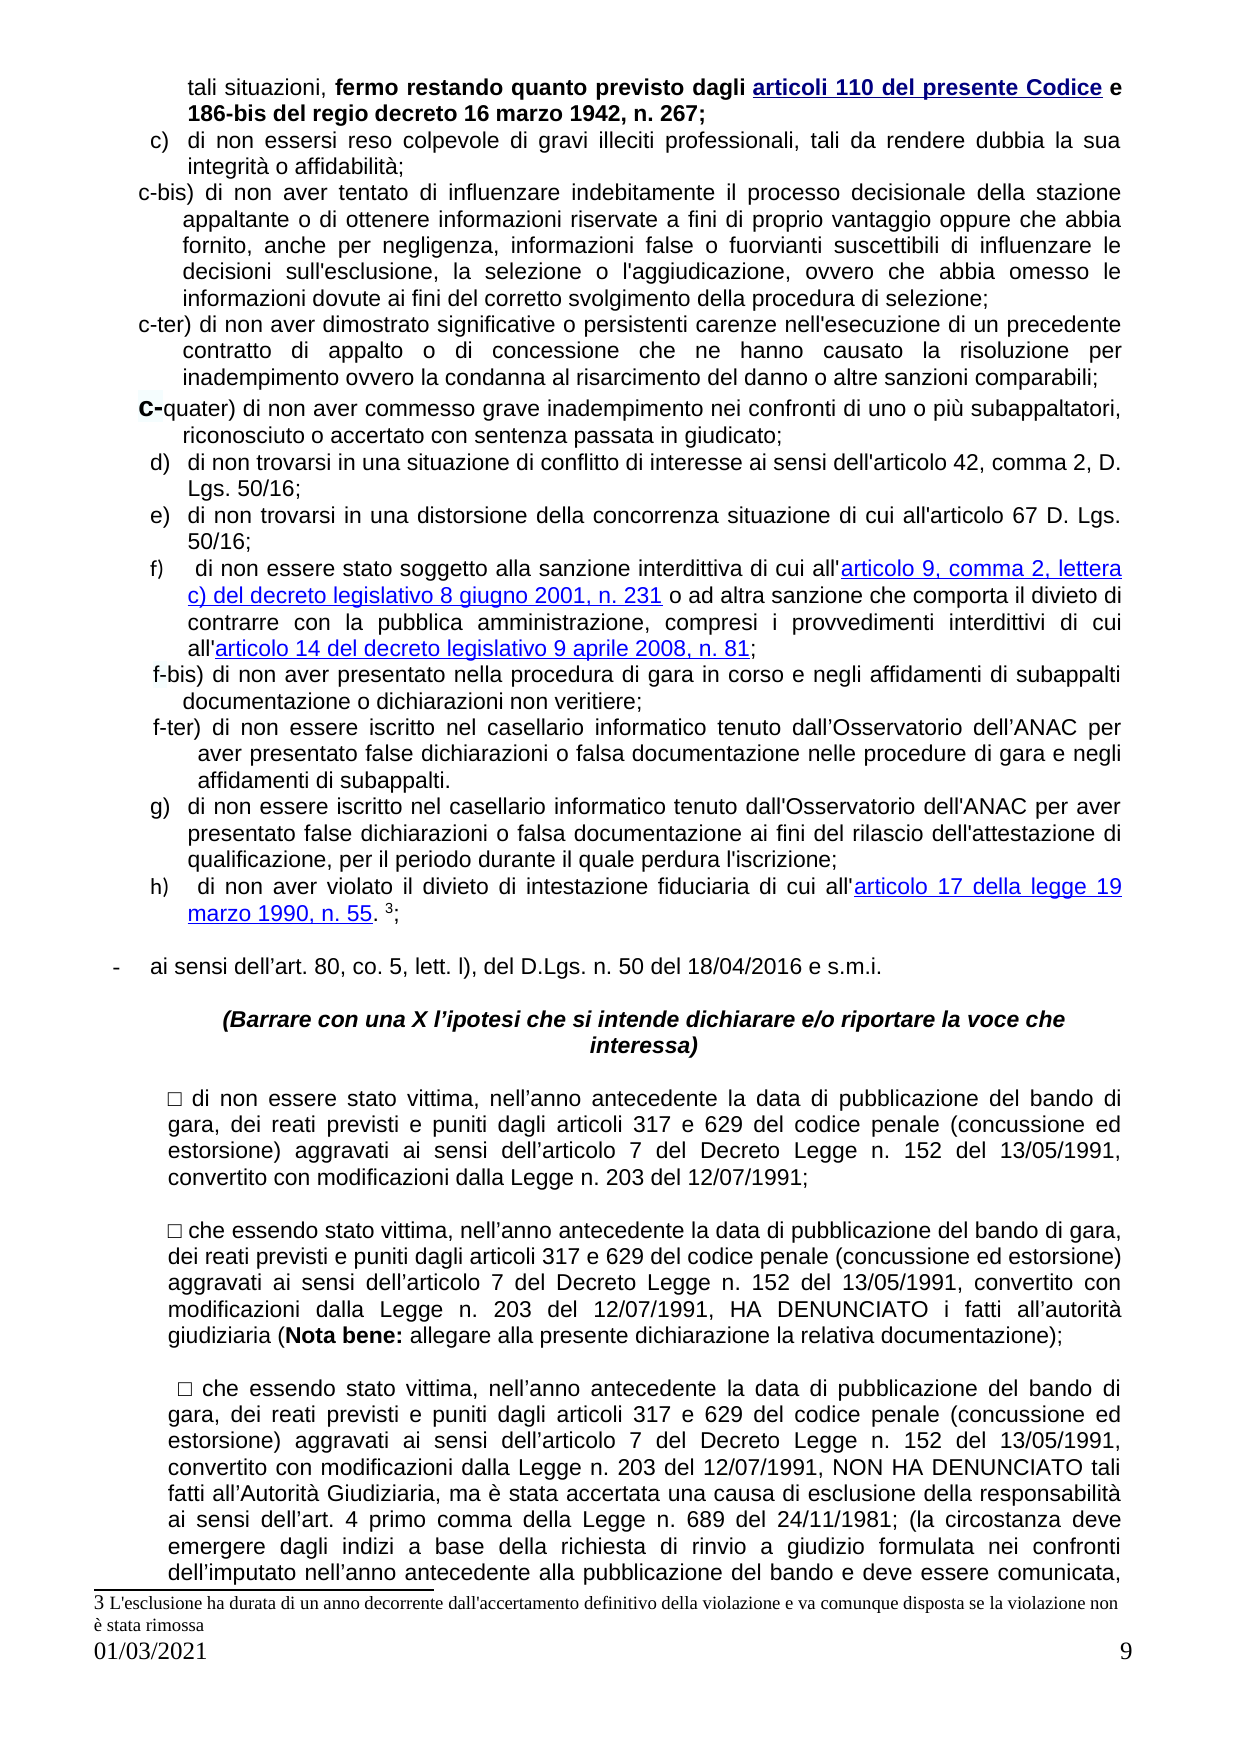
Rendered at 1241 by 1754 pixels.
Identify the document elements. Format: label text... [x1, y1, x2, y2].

list di non essere iscritto nel casellario informatico tenuto dall'Osservatorio dell'ANAC per aver presentato false dichiarazioni o falsa documentazione ai fini del rilascio dell'attestazione di qualificazione, per il periodo durante il quale perdura l'iscrizione; [150, 793, 1122, 872]
text f-ter) di non essere iscritto nel casellario informatico tenuto dall’Osservatorio dell’ANAC per aver presentato false dichiarazioni o falsa documentazione nelle procedure di gara e negli affidamenti di subappalti. [153, 714, 1122, 793]
list di non trovarsi in una situazione di conflitto di interesse ai sensi dell'articolo 42, comma 2, D. Lgs. 50/16; [150, 449, 1122, 502]
list di non aver violato il divieto di intestazione fiduciaria di cui all'articolo 17 della legge 19 marzo 1990, n. 55. ; [150, 872, 1122, 927]
list L'esclusione ha durata di un anno decorrente dall'accertamento definitivo della violazione e va comunque disposta se la violazione non è stata rimossa [94, 1590, 1122, 1636]
list di non trovarsi in una distorsione della concorrenza situazione di cui all'articolo 67 D. Lgs. 50/16; [150, 502, 1122, 554]
list di non essersi reso colpevole di gravi illeciti professionali, tali da rendere dubbia la sua integrità o affidabilità; [150, 127, 1122, 179]
text c-quater) di non aver commesso grave inadempimento nei confronti di uno o più subappaltatori, riconosciuto o accertato con sentenza passata in giudicato; [138, 390, 1122, 449]
list di non essere stato soggetto alla sanzione interdittiva di cui all'articolo 9, comma 2, lettera c) del decreto legislativo 8 giugno 2001, n. 231 o ad altra sanzione che comporta il divieto di contrarre con la pubblica amministrazione, compresi i provvedimenti interdittivi di cui all'articolo 14 del decreto legislativo 9 aprile 2008, n. 81; [150, 554, 1122, 661]
text □ che essendo stato vittima, nell’anno antecedente la data di pubblicazione del bando di gara, dei reati previsti e puniti dagli articoli 317 e 629 del codice penale (concussione ed estorsione) aggravati ai sensi dell’articolo 7 del Decreto Legge n. 152 del 13/05/1991, convertito con modificazioni dalla Legge n. 203 del 12/07/1991, HA DENUNCIATO i fatti all’autorità giudiziaria (Nota bene: allegare alla presente dichiarazione la relativa documentazione); [168, 1217, 1122, 1348]
text c-bis) di non aver tentato di influenzare indebitamente il processo decisionale della stazione appaltante o di ottenere informazioni riservate a fini di proprio vantaggio oppure che abbia fornito, anche per negligenza, informazioni false o fuorvianti suscettibili di influenzare le decisioni sull'esclusione, la selezione o l'aggiudicazione, ovvero che abbia omesso le informazioni dovute ai fini del corretto svolgimento della procedura di selezione; [138, 179, 1122, 311]
list tali situazioni, fermo restando quanto previsto dagli articoli 110 del presente Codice e 186-bis del regio decreto 16 marzo 1942, n. 267; [150, 74, 1122, 127]
text □ di non essere stato vittima, nell’anno antecedente la data di pubblicazione del bando di gara, dei reati previsti e puniti dagli articoli 317 e 629 del codice penale (concussione ed estorsione) aggravati ai sensi dell’articolo 7 del Decreto Legge n. 152 del 13/05/1991, convertito con modificazioni dalla Legge n. 203 del 12/07/1991; [168, 1085, 1122, 1190]
text f-bis) di non aver presentato nella procedura di gara in corso e negli affidamenti di subappalti documentazione o dichiarazioni non veritiere; [153, 661, 1122, 714]
list ai sensi dell’art. 80, co. 5, lett. l), del D.Lgs. n. 50 del 18/04/2016 e s.m.i. [112, 953, 1122, 979]
text □ che essendo stato vittima, nell’anno antecedente la data di pubblicazione del bando di gara, dei reati previsti e puniti dagli articoli 317 e 629 del codice penale (concussione ed estorsione) aggravati ai sensi dell’articolo 7 del Decreto Legge n. 152 del 13/05/1991, convertito con modificazioni dalla Legge n. 203 del 12/07/1991, NON HA DENUNCIATO tali fatti all’Autorità Giudiziaria, ma è stata accertata una causa di esclusione della responsabilità ai sensi dell’art. 4 primo comma della Legge n. 689 del 24/11/1981; (la circostanza deve emergere dagli indizi a base della richiesta di rinvio a giudizio formulata nei confronti dell’imputato nell’anno antecedente alla pubblicazione del bando e deve essere comunicata, [168, 1375, 1122, 1586]
text c-ter) di non aver dimostrato significative o persistenti carenze nell'esecuzione di un precedente contratto di appalto o di concessione che ne hanno causato la risoluzione per inadempimento ovvero la condanna al risarcimento del danno o altre sanzioni comparabili; [138, 311, 1122, 390]
text (Barrare con una X l’ipotesi che si intende dichiarare e/o riportare la voce che interessa) [168, 1006, 1122, 1058]
